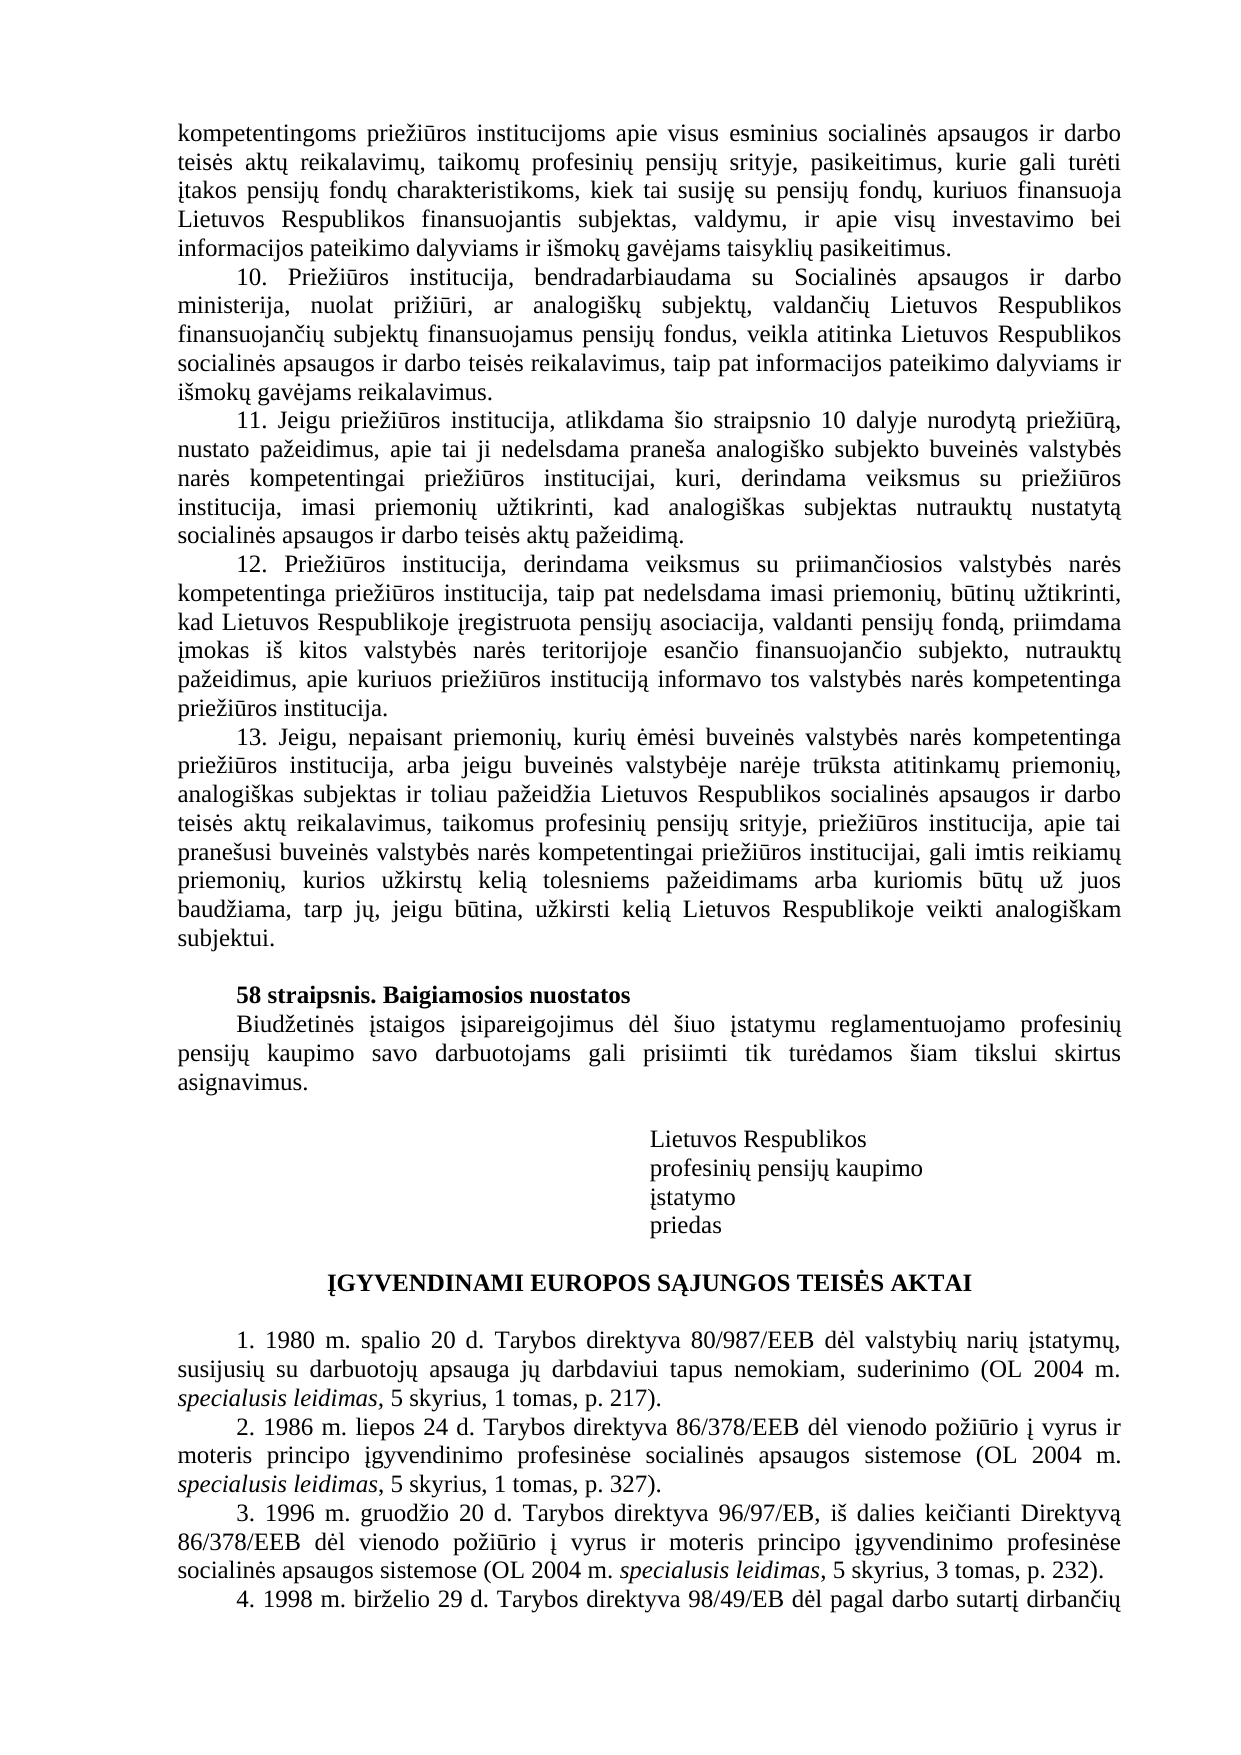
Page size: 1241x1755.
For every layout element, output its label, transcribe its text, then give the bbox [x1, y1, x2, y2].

text Lietuvos Respublikos [649, 1124, 1122, 1153]
text 11. Jeigu priežiūros institucija, atlikdama šio straipsnio 10 dalyje nurodytą priežiūrą, nustato pažeidimus, apie tai ji nedelsdama praneša analogiško subjekto buveinės valstybės narės kompetentingai priežiūros institucijai, kuri, derindama veiksmus su priežiūros institucija, imasi priemonių užtikrinti, kad analogiškas subjektas nutrauktų nustatytą socialinės apsaugos ir darbo teisės aktų pažeidimą. [177, 406, 1122, 549]
text 12. Priežiūros institucija, derindama veiksmus su priimančiosios valstybės narės kompetentinga priežiūros institucija, taip pat nedelsdama imasi priemonių, būtinų užtikrinti, kad Lietuvos Respublikoje įregistruota pensijų asociacija, valdanti pensijų fondą, priimdama įmokas iš kitos valstybės narės teritorijoje esančio finansuojančio subjekto, nutrauktų pažeidimus, apie kuriuos priežiūros instituciją informavo tos valstybės narės kompetentinga priežiūros institucija. [177, 549, 1122, 722]
text Biudžetinės įstaigos įsipareigojimus dėl šiuo įstatymu reglamentuojamo profesinių pensijų kaupimo savo darbuotojams gali prisiimti tik turėdamos šiam tikslui skirtus asignavimus. [177, 1009, 1122, 1096]
text įstatymo [649, 1182, 1122, 1211]
text ĮGYVENDINAMI EUROPOS SĄJUNGOS TEISĖS AKTAI [177, 1268, 1122, 1297]
text kompetentingoms priežiūros institucijoms apie visus esminius socialinės apsaugos ir darbo teisės aktų reikalavimų, taikomų profesinių pensijų srityje, pasikeitimus, kurie gali turėti įtakos pensijų fondų charakteristikoms, kiek tai susiję su pensijų fondų, kuriuos finansuoja Lietuvos Respublikos finansuojantis subjektas, valdymu, ir apie visų investavimo bei informacijos pateikimo dalyviams ir išmokų gavėjams taisyklių pasikeitimus. [177, 118, 1122, 262]
text 3. 1996 m. gruodžio 20 d. Tarybos direktyva 96/97/EB, iš dalies keičianti Direktyvą 86/378/EEB dėl vienodo požiūrio į vyrus ir moteris principo įgyvendinimo profesinėse socialinės apsaugos sistemose (OL 2004 m. specialusis leidimas, 5 skyrius, 3 tomas, p. 232). [177, 1498, 1122, 1584]
text 58 straipsnis. Baigiamosios nuostatos [177, 981, 1122, 1009]
text 4. 1998 m. birželio 29 d. Tarybos direktyva 98/49/EB dėl pagal darbo sutartį dirbančių [177, 1584, 1122, 1613]
text 1. 1980 m. spalio 20 d. Tarybos direktyva 80/987/EEB dėl valstybių narių įstatymų, susijusių su darbuotojų apsauga jų darbdaviui tapus nemokiam, suderinimo (OL 2004 m. specialusis leidimas, 5 skyrius, 1 tomas, p. 217). [177, 1326, 1122, 1412]
text 13. Jeigu, nepaisant priemonių, kurių ėmėsi buveinės valstybės narės kompetentinga priežiūros institucija, arba jeigu buveinės valstybėje narėje trūksta atitinkamų priemonių, analogiškas subjektas ir toliau pažeidžia Lietuvos Respublikos socialinės apsaugos ir darbo teisės aktų reikalavimus, taikomus profesinių pensijų srityje, priežiūros institucija, apie tai pranešusi buveinės valstybės narės kompetentingai priežiūros institucijai, gali imtis reikiamų priemonių, kurios užkirstų kelią tolesniems pažeidimams arba kuriomis būtų už juos baudžiama, tarp jų, jeigu būtina, užkirsti kelią Lietuvos Respublikoje veikti analogiškam subjektui. [177, 722, 1122, 952]
text 2. 1986 m. liepos 24 d. Tarybos direktyva 86/378/EEB dėl vienodo požiūrio į vyrus ir moteris principo įgyvendinimo profesinėse socialinės apsaugos sistemose (OL 2004 m. specialusis leidimas, 5 skyrius, 1 tomas, p. 327). [177, 1412, 1122, 1498]
text profesinių pensijų kaupimo [649, 1153, 1122, 1182]
text priedas [649, 1211, 1122, 1239]
text 10. Priežiūros institucija, bendradarbiaudama su Socialinės apsaugos ir darbo ministerija, nuolat prižiūri, ar analogiškų subjektų, valdančių Lietuvos Respublikos finansuojančių subjektų finansuojamus pensijų fondus, veikla atitinka Lietuvos Respublikos socialinės apsaugos ir darbo teisės reikalavimus, taip pat informacijos pateikimo dalyviams ir išmokų gavėjams reikalavimus. [177, 262, 1122, 406]
